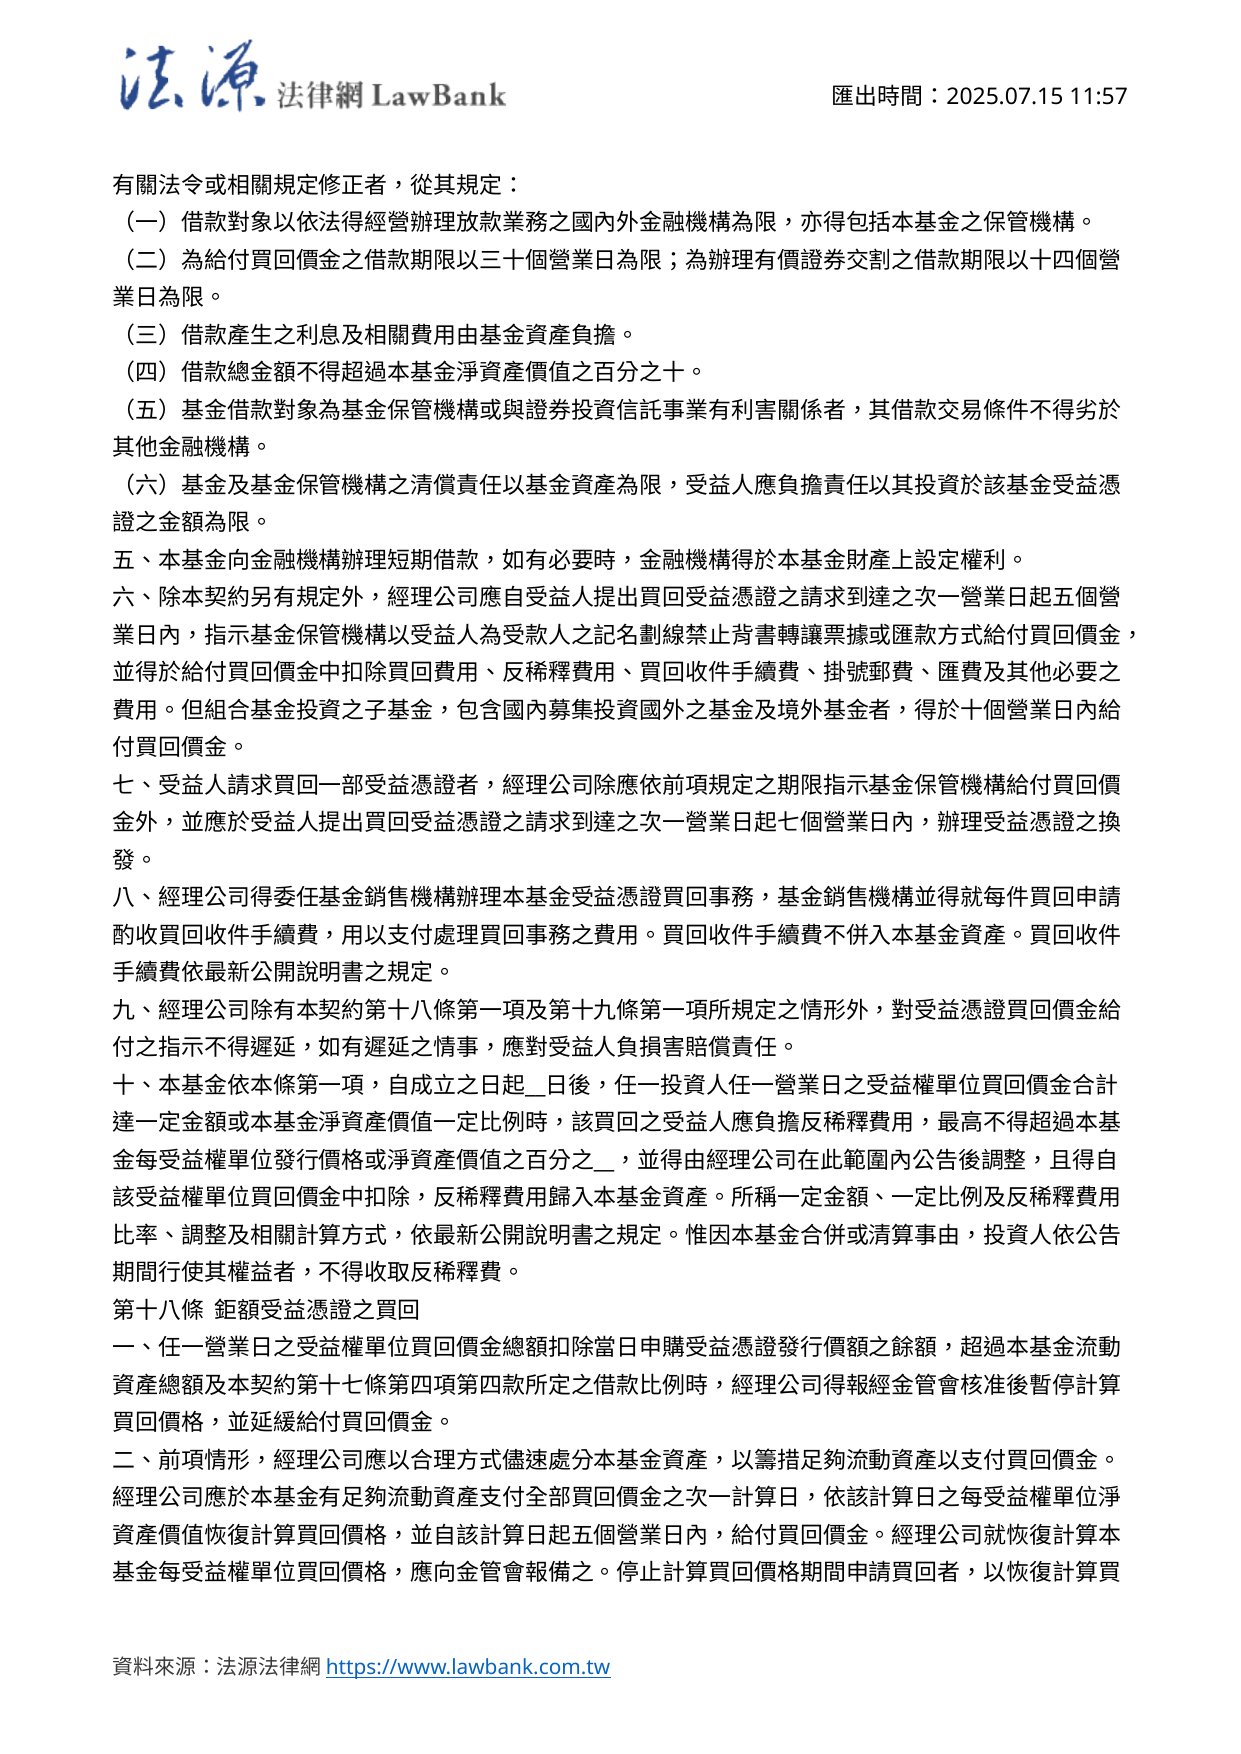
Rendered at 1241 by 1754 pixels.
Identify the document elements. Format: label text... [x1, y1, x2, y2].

text 十、本基金依本條第一項，自成立之日起__日後，任一投資人任一營業日之受益權單位買回價金合計達一定金額或本基金淨資產價值一定比例時，該買回之受益人應負擔反稀釋費用，最高不得超過本基金每受益權單位發行價格或淨資產價值之百分之__，並得由經理公司在此範圍內公告後調整，且得自該受益權單位買回價金中扣除，反稀釋費用歸入本基金資產。所稱一定金額、一定比例及反稀釋費用比率、調整及相關計算方式，依最新公開說明書之規定。惟因本基金合併或清算事由，投資人依公告期間行使其權益者，不得收取反稀釋費。 [112, 1064, 1128, 1289]
text 五、本基金向金融機構辦理短期借款，如有必要時，金融機構得於本基金財產上設定權利。 [112, 539, 1128, 577]
text （六）基金及基金保管機構之清償責任以基金資產為限，受益人應負擔責任以其投資於該基金受益憑證之金額為限。 [112, 464, 1128, 539]
text 有關法令或相關規定修正者，從其規定： [112, 164, 1128, 202]
text 六、除本契約另有規定外，經理公司應自受益人提出買回受益憑證之請求到達之次一營業日起五個營業日內，指示基金保管機構以受益人為受款人之記名劃線禁止背書轉讓票據或匯款方式給付買回價金，並得於給付買回價金中扣除買回費用、反稀釋費用、買回收件手續費、掛號郵費、匯費及其他必要之費用。但組合基金投資之子基金，包含國內募集投資國外之基金及境外基金者，得於十個營業日內給付買回價金。 [112, 577, 1128, 764]
picture [120, 39, 507, 116]
text 七、受益人請求買回一部受益憑證者，經理公司除應依前項規定之期限指示基金保管機構給付買回價金外，並應於受益人提出買回受益憑證之請求到達之次一營業日起七個營業日內，辦理受益憑證之換發。 [112, 764, 1128, 877]
text 第十八條 鉅額受益憑證之買回 [112, 1289, 1128, 1327]
text （二）為給付買回價金之借款期限以三十個營業日為限；為辦理有價證券交割之借款期限以十四個營業日為限。 [112, 239, 1128, 314]
text （一）借款對象以依法得經營辦理放款業務之國內外金融機構為限，亦得包括本基金之保管機構。 [112, 202, 1128, 239]
text （四）借款總金額不得超過本基金淨資產價值之百分之十。 [112, 352, 1128, 389]
text （五）基金借款對象為基金保管機構或與證券投資信託事業有利害關係者，其借款交易條件不得劣於其他金融機構。 [112, 389, 1128, 464]
text 九、經理公司除有本契約第十八條第一項及第十九條第一項所規定之情形外，對受益憑證買回價金給付之指示不得遲延，如有遲延之情事，應對受益人負損害賠償責任。 [112, 989, 1128, 1064]
text 一、任一營業日之受益權單位買回價金總額扣除當日申購受益憑證發行價額之餘額，超過本基金流動資產總額及本契約第十七條第四項第四款所定之借款比例時，經理公司得報經金管會核准後暫停計算買回價格，並延緩給付買回價金。 [112, 1327, 1128, 1439]
text 八、經理公司得委任基金銷售機構辦理本基金受益憑證買回事務，基金銷售機構並得就每件買回申請酌收買回收件手續費，用以支付處理買回事務之費用。買回收件手續費不併入本基金資產。買回收件手續費依最新公開說明書之規定。 [112, 877, 1128, 989]
text 二、前項情形，經理公司應以合理方式儘速處分本基金資產，以籌措足夠流動資產以支付買回價金。經理公司應於本基金有足夠流動資產支付全部買回價金之次一計算日，依該計算日之每受益權單位淨資產價值恢復計算買回價格，並自該計算日起五個營業日內，給付買回價金。經理公司就恢復計算本基金每受益權單位買回價格，應向金管會報備之。停止計算買回價格期間申請買回者，以恢復計算買 [112, 1439, 1128, 1589]
text （三）借款產生之利息及相關費用由基金資產負擔。 [112, 314, 1128, 352]
